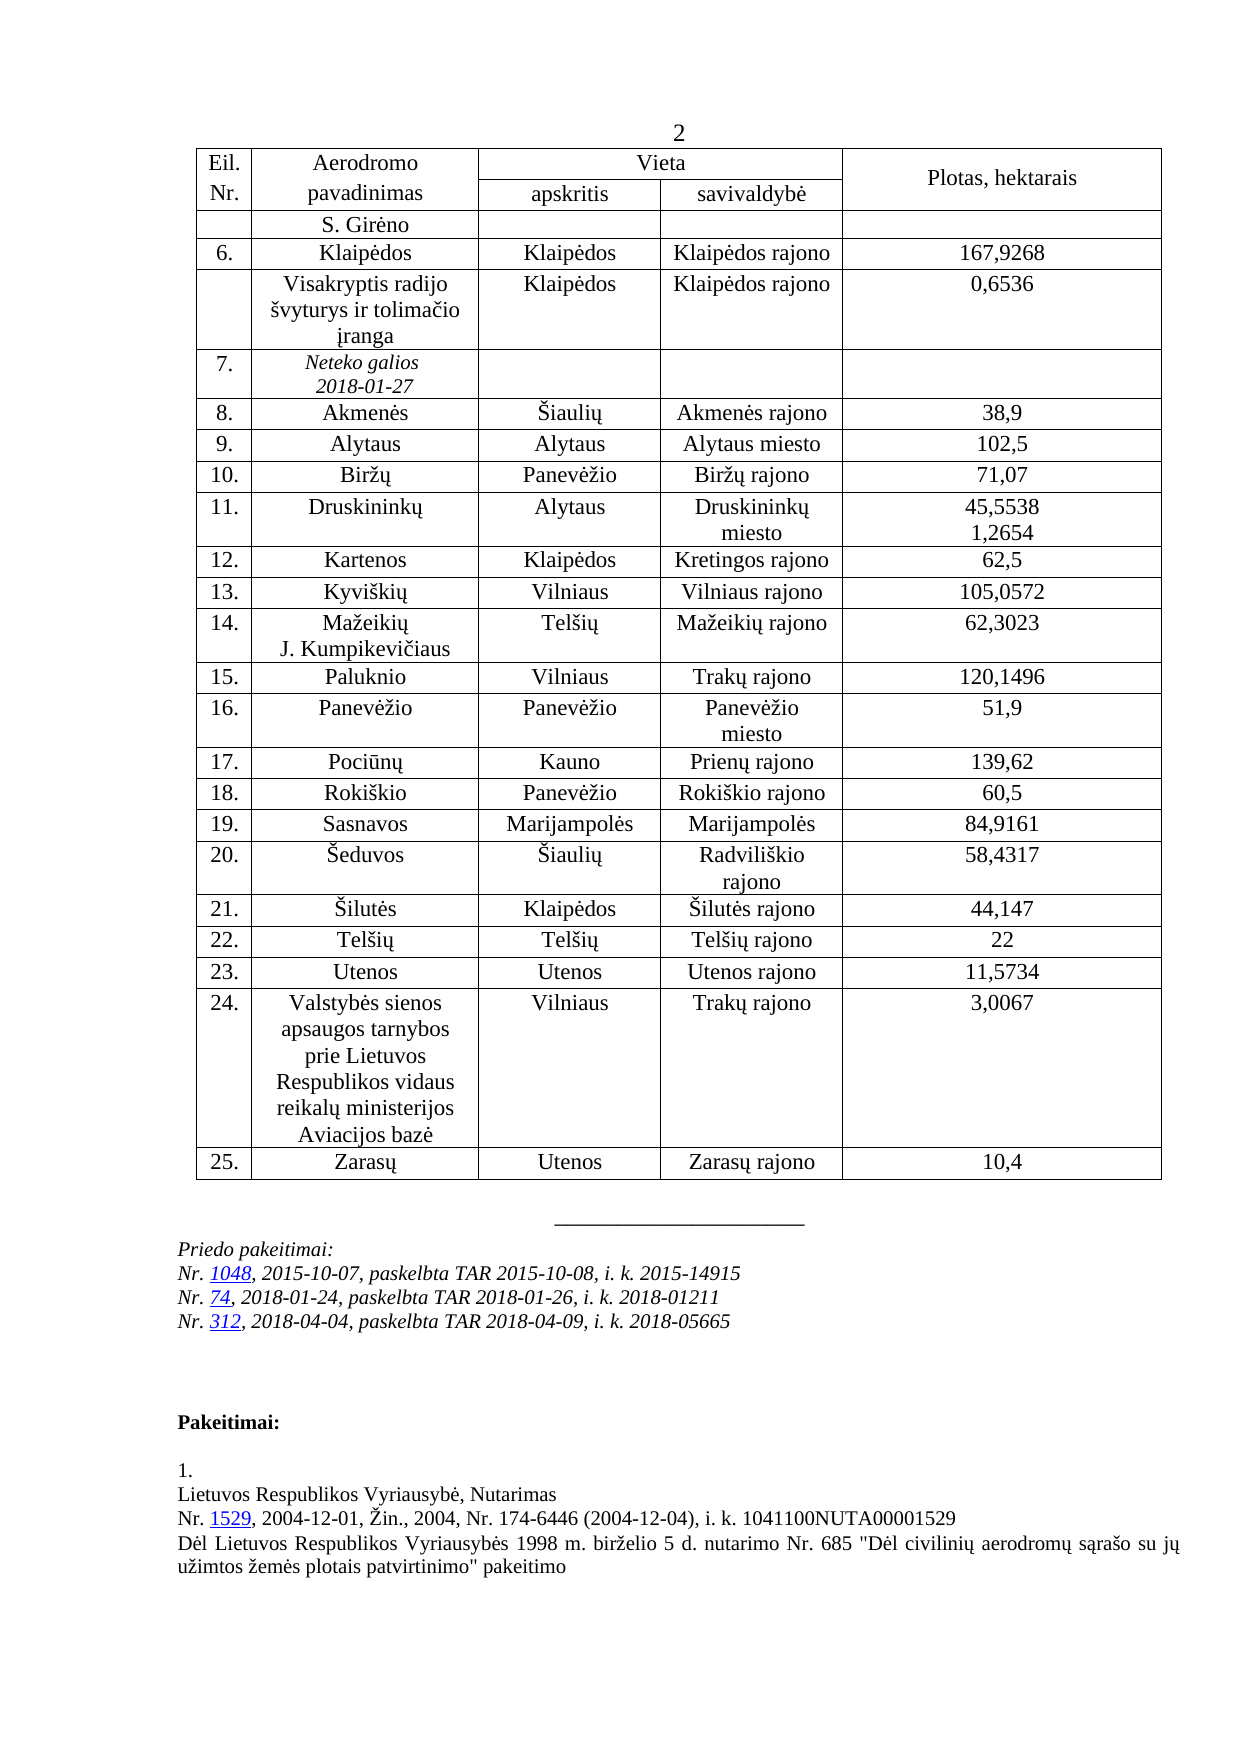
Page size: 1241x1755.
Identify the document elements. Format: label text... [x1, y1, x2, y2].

table_cell Rokiškio rajono [661, 779, 842, 809]
table_cell Neteko galios 2018-01-27 [467, 350, 478, 398]
table_cell 12. [197, 547, 251, 577]
table_cell 9. [197, 430, 251, 461]
table_cell Neteko galios 2018-01-27 [252, 350, 263, 398]
table_cell Šiaulių [479, 399, 660, 429]
table_cell 13. [197, 578, 251, 608]
table_cell Sasnavos [252, 810, 478, 841]
table_cell Panevėžio [479, 462, 660, 492]
table_cell [197, 211, 251, 237]
table_cell 3,0067 [843, 989, 1161, 1147]
table_cell [843, 350, 1161, 398]
table_cell [661, 211, 842, 237]
text 1. [177, 1458, 1181, 1482]
table_cell 14. [197, 609, 251, 662]
table_cell Trakų rajono [661, 989, 842, 1147]
table_cell 19. [197, 810, 251, 841]
table_cell 10,4 [843, 1148, 1161, 1178]
table_cell Panevėžio [479, 779, 660, 809]
table_cell Marijampolės [661, 810, 842, 841]
table_cell Druskininkų miesto [831, 493, 842, 546]
table_cell 139,62 [843, 748, 1161, 778]
table_header Aerodromo pavadinimas [252, 149, 478, 210]
table_cell 23. [197, 958, 251, 988]
table_cell [843, 211, 1161, 237]
table_cell Šilutės [252, 895, 478, 926]
table_cell 8. [197, 399, 251, 429]
table_cell Alytaus miesto [661, 430, 842, 461]
table_cell Radviliškio rajono [831, 842, 842, 894]
table_cell Telšių [252, 927, 478, 957]
table_cell 21. [197, 895, 251, 926]
table_cell 24. [197, 989, 251, 1147]
table_cell Zarasų rajono [661, 1148, 842, 1178]
table_cell Trakų rajono [661, 663, 842, 693]
table_cell Vilniaus rajono [661, 578, 842, 608]
table_cell Utenos [479, 1148, 660, 1178]
table_cell Druskininkų miesto [661, 493, 672, 546]
table_cell apskritis [479, 180, 660, 210]
table_cell Rokiškio [252, 779, 478, 809]
table_cell Telšių rajono [661, 927, 842, 957]
table_cell [479, 211, 660, 237]
table_cell Radviliškio rajono [661, 842, 672, 894]
table_cell 45,5538 1,2654 [843, 493, 854, 546]
table_cell Vilniaus [479, 663, 660, 693]
table_cell Alytaus [479, 430, 660, 461]
table_cell Marijampolės [479, 810, 660, 841]
table_cell Alytaus [479, 493, 660, 546]
table_cell 102,5 [843, 430, 1161, 461]
table_cell 10. [197, 462, 251, 492]
table_cell 167,9268 [843, 239, 1161, 269]
table_cell 6. [197, 239, 251, 269]
table_cell [479, 350, 660, 398]
text Nr. 1048, 2015-10-07, paskelbta TAR 2015-10-08, i. k. 2015-14915 [177, 1261, 1181, 1285]
table_cell Klaipėdos [479, 547, 660, 577]
table_cell Panevėžio miesto [831, 694, 842, 747]
table_cell 11,5734 [843, 958, 1161, 988]
table_cell Klaipėdos [479, 239, 660, 269]
table_cell 18. [197, 779, 251, 809]
table_cell Vilniaus [479, 989, 660, 1147]
table_cell Telšių [479, 927, 660, 957]
table_cell Mažeikių J. Kumpikevičiaus [467, 609, 478, 662]
table_cell Šilutės rajono [661, 895, 842, 926]
table_cell 120,1496 [843, 663, 1161, 693]
table_cell Utenos [252, 958, 478, 988]
text Nr. 312, 2018-04-04, paskelbta TAR 2018-04-09, i. k. 2018-05665 [177, 1309, 1181, 1333]
table_cell Kyviškių [252, 578, 478, 608]
table_cell 45,5538 1,2654 [1150, 493, 1161, 546]
table_cell Alytaus [252, 430, 478, 461]
text Pakeitimai: [177, 1410, 1181, 1434]
table_cell 11. [197, 493, 251, 546]
table_cell [661, 350, 842, 398]
text Nr. 1529, 2004-12-01, Žin., 2004, Nr. 174-6446 (2004-12-04), i. k. 1041100NUTA00001529 [177, 1506, 1181, 1530]
table_cell Klaipėdos rajono [661, 270, 842, 349]
table_cell Kauno [479, 748, 660, 778]
table_cell Prienų rajono [661, 748, 842, 778]
table_cell Panevėžio [252, 694, 478, 747]
table_cell Pociūnų [252, 748, 478, 778]
text Lietuvos Respublikos Vyriausybė, Nutarimas [177, 1482, 1181, 1506]
table_cell 51,9 [843, 694, 1161, 747]
table_header Plotas, hektarais [843, 149, 1161, 210]
table_cell 62,3023 [843, 609, 1161, 662]
table_cell Biržų rajono [661, 462, 842, 492]
table_cell Telšių [479, 609, 660, 662]
text Priedo pakeitimai: [177, 1237, 1181, 1261]
table_cell 22 [843, 927, 1161, 957]
table_cell 84,9161 [843, 810, 1161, 841]
table_cell Mažeikių J. Kumpikevičiaus [252, 609, 263, 662]
table_cell Klaipėdos [252, 239, 478, 269]
table_header Eil. Nr. [197, 149, 251, 210]
table_cell Utenos [479, 958, 660, 988]
table_cell 38,9 [843, 399, 1161, 429]
table_cell Vilniaus [479, 578, 660, 608]
table_cell Akmenės rajono [661, 399, 842, 429]
table_cell Zarasų [252, 1148, 478, 1178]
table_cell Šiaulių [479, 842, 660, 894]
text Dėl Lietuvos Respublikos Vyriausybės 1998 m. birželio 5 d. nutarimo Nr. 685 "Dėl civilinių aerodromų sąrašo su jų užimtos žemės plotais patvirtinimo" pakeitimo [177, 1530, 1181, 1578]
table_cell Utenos rajono [661, 958, 842, 988]
table_cell 105,0572 [843, 578, 1161, 608]
table_cell 7. [197, 350, 251, 398]
table_cell 22. [197, 927, 251, 957]
table_cell Klaipėdos [479, 270, 660, 349]
table_cell 71,07 [843, 462, 1161, 492]
table_header Vieta [479, 149, 842, 179]
table_cell Druskininkų [252, 493, 478, 546]
text Nr. 74, 2018-01-24, paskelbta TAR 2018-01-26, i. k. 2018-01211 [177, 1285, 1181, 1309]
table_cell Panevėžio [479, 694, 660, 747]
table_cell 17. [197, 748, 251, 778]
table_cell [197, 270, 251, 349]
table_cell Kartenos [252, 547, 478, 577]
table_cell savivaldybė [661, 180, 842, 210]
table_cell Klaipėdos rajono [661, 239, 842, 269]
table_cell Kretingos rajono [661, 547, 842, 577]
table_cell 15. [197, 663, 251, 693]
table_cell Panevėžio miesto [661, 694, 672, 747]
table_cell 20. [197, 842, 251, 894]
table_cell 58,4317 [843, 842, 1161, 894]
table_cell 62,5 [843, 547, 1161, 577]
table_cell Klaipėdos [479, 895, 660, 926]
table_cell Biržų [252, 462, 478, 492]
table_cell 60,5 [843, 779, 1161, 809]
table_cell Šeduvos [252, 842, 478, 894]
table_cell 44,147 [843, 895, 1161, 926]
table_cell Paluknio [252, 663, 478, 693]
table_cell Mažeikių rajono [661, 609, 842, 662]
table_cell 16. [197, 694, 251, 747]
table_cell 25. [197, 1148, 251, 1178]
table_cell 0,6536 [843, 270, 1161, 349]
table_cell Akmenės [252, 399, 478, 429]
text –––––––––––––––––––– [177, 1208, 1181, 1237]
